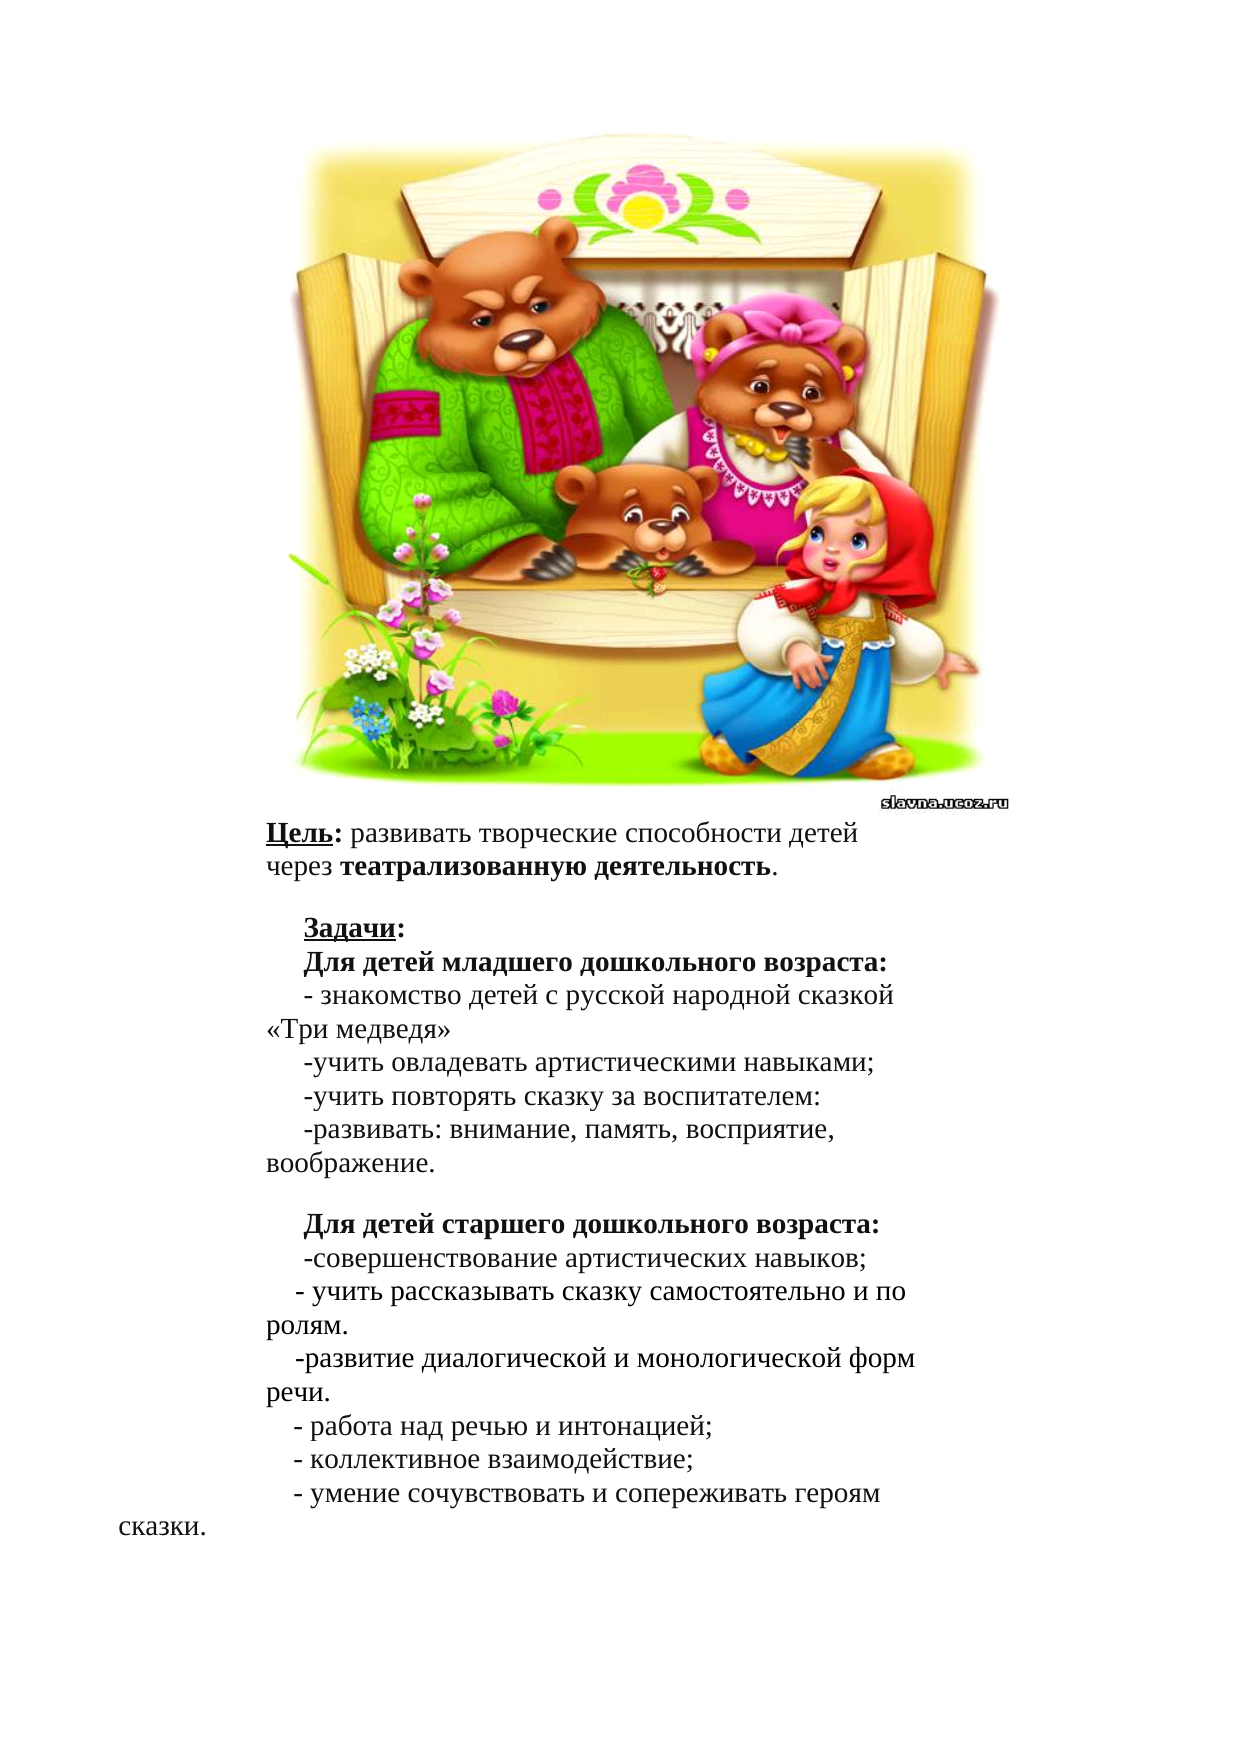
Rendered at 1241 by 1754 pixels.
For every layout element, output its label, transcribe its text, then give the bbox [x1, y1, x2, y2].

text -развивать: внимание, память, восприятие, воображение. [266, 1111, 930, 1178]
text - умение сочувствовать и сопереживать героям сказки. [118, 1475, 930, 1542]
text Для детей старшего дошкольного возраста: [266, 1206, 930, 1240]
text - учить рассказывать сказку самостоятельно и по ролям. [266, 1273, 930, 1341]
text -развитие диалогической и монологической форм речи. [266, 1341, 930, 1408]
text Задачи: [266, 910, 930, 944]
text - знакомство детей с русской народной сказкой «Три медведя» [266, 977, 930, 1044]
text - коллективное взаимодействие; [118, 1441, 930, 1475]
text Цель: развивать творческие способности детей через театрализованную деятельность. [266, 815, 930, 882]
text -совершенствование артистических навыков; [266, 1240, 930, 1273]
text - работа над речью и интонацией; [118, 1408, 930, 1441]
text -учить овладевать артистическими навыками; [266, 1044, 930, 1078]
text -учить повторять сказку за воспитателем: [266, 1078, 930, 1111]
text Для детей младшего дошкольного возраста: [266, 944, 930, 977]
